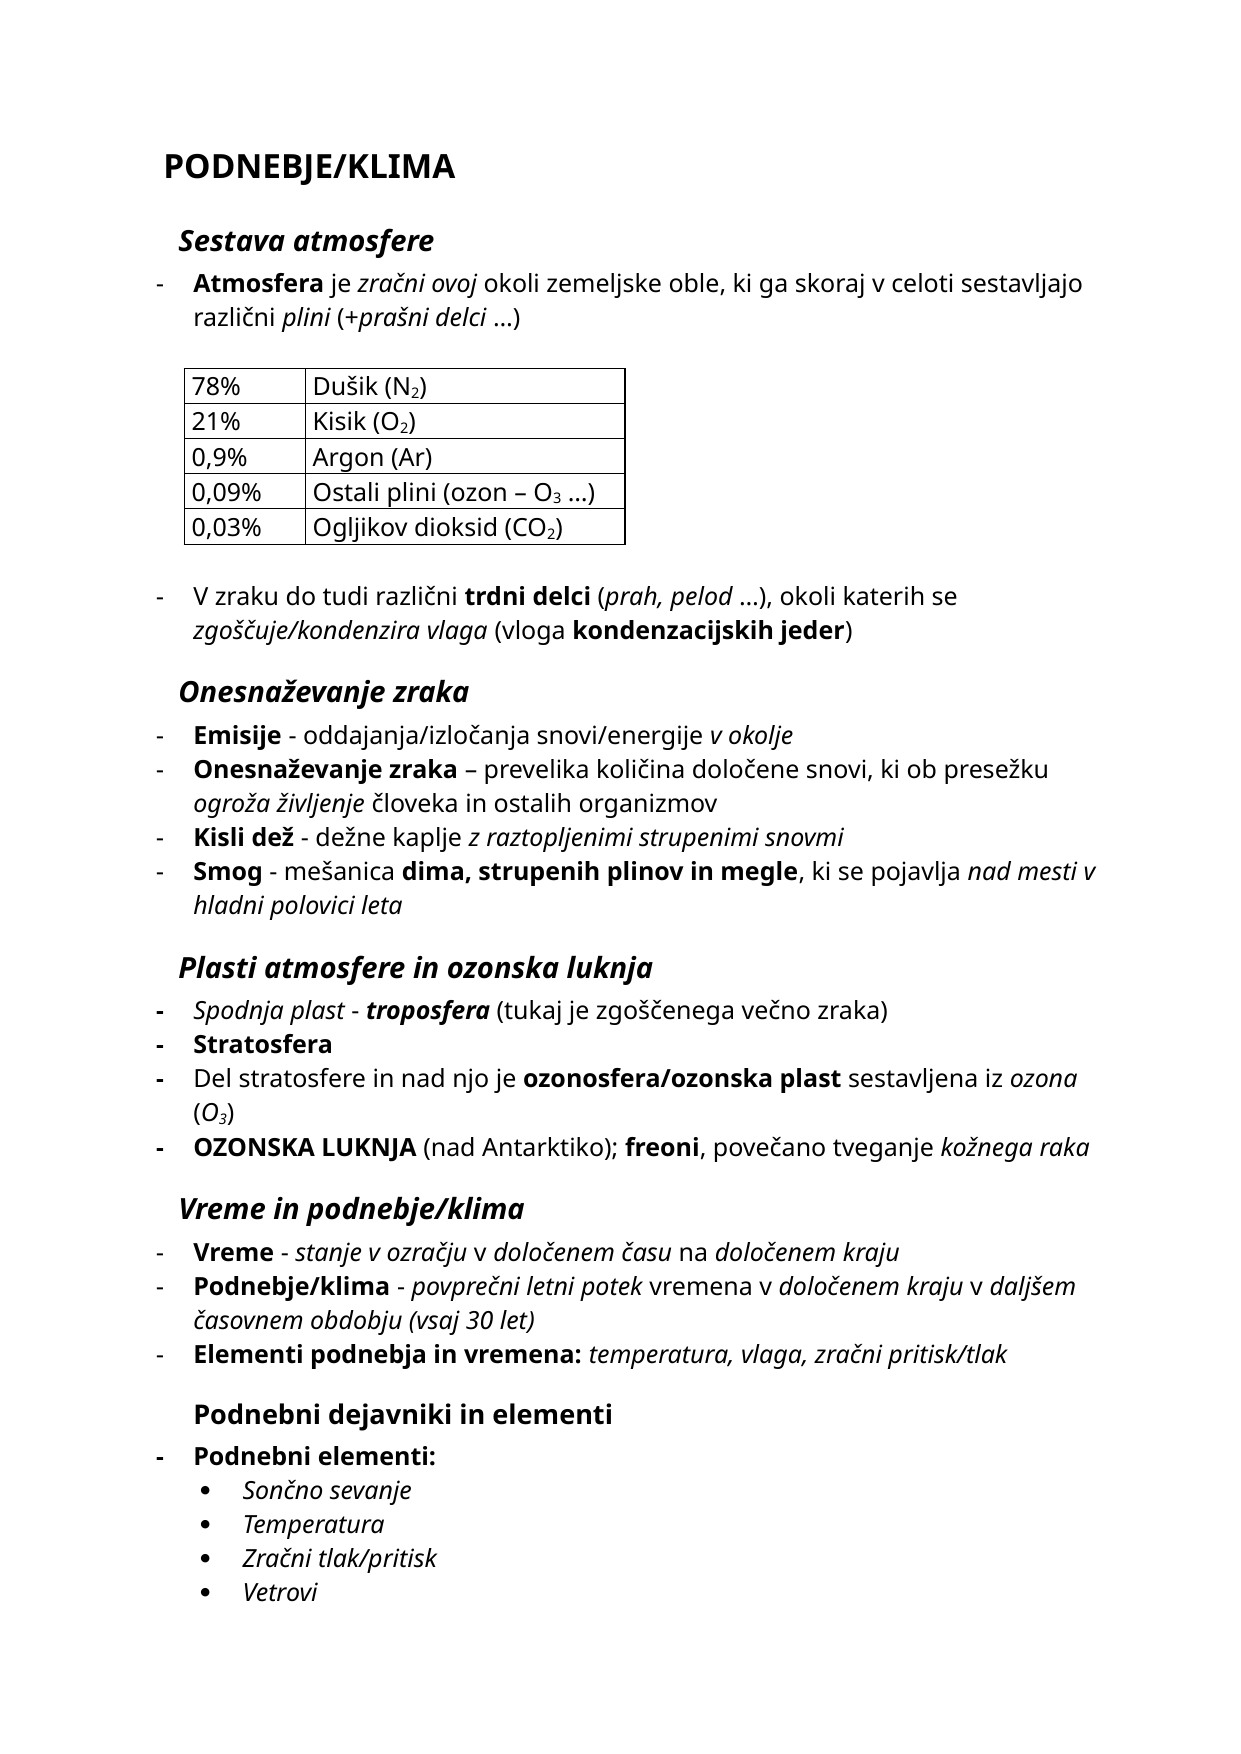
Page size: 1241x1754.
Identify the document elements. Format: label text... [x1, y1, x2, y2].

table_cell 0,03% [185, 509, 305, 543]
list Podnebni elementi: [156, 1438, 1122, 1473]
list Del stratosfere in nad njo je ozonosfera/ozonska plast sestavljena iz ozona (O3) [156, 1061, 1122, 1129]
table_cell 21% [185, 404, 305, 438]
subtitle Vreme in podnebje/klima [118, 1188, 1122, 1228]
list Zračni tlak/pritisk [201, 1541, 1122, 1575]
table_cell Kisik (O2) [306, 404, 624, 438]
subtitle Sestava atmosfere [118, 220, 1122, 259]
table_cell Ostali plini (ozon – O3 …) [306, 474, 624, 508]
list Stratosfera [156, 1027, 1122, 1061]
list V zraku do tudi različni trdni delci (prah, pelod …), okoli katerih se zgoščuje/kondenzira vlaga (vloga kondenzacijskih jeder) [156, 578, 1122, 647]
list Podnebje/klima - povprečni letni potek vremena v določenem kraju v daljšem časovnem obdobju (vsaj 30 let) [156, 1268, 1122, 1336]
subtitle Plasti atmosfere in ozonska luknja [118, 947, 1122, 987]
list Temperatura [201, 1507, 1122, 1541]
list Atmosfera je zračni ovoj okoli zemeljske oble, ki ga skoraj v celoti sestavljajo različni plini (+prašni delci …) [156, 266, 1122, 334]
subtitle Onesnaževanje zraka [118, 672, 1122, 711]
list Smog - mešanica dima, strupenih plinov in megle, ki se pojavlja nad mesti v hladni polovici leta [156, 854, 1122, 922]
list Vetrovi [201, 1575, 1122, 1609]
list Kisli dež - dežne kaplje z raztopljenimi strupenimi snovmi [156, 820, 1122, 854]
list Elementi podnebja in vremena: temperatura, vlaga, zračni pritisk/tlak [156, 1336, 1122, 1370]
subtitle Podnebni dejavniki in elementi [118, 1395, 1122, 1432]
table_cell Argon (Ar) [306, 439, 624, 473]
table_header Dušik (N2) [306, 369, 624, 403]
list Onesnaževanje zraka – prevelika količina določene snovi, ki ob presežku ogroža življenje človeka in ostalih organizmov [156, 752, 1122, 820]
subtitle PODNEBJE/KLIMA [118, 143, 1122, 188]
list Vreme - stanje v ozračju v določenem času na določenem kraju [156, 1234, 1122, 1268]
list Sončno sevanje [201, 1473, 1122, 1507]
table_header 78% [185, 369, 305, 403]
table_cell 0,09% [185, 474, 305, 508]
list Emisije - oddajanja/izločanja snovi/energije v okolje [156, 718, 1122, 752]
list OZONSKA LUKNJA (nad Antarktiko); freoni, povečano tveganje kožnega raka [156, 1129, 1122, 1163]
table_cell Ogljikov dioksid (CO2) [306, 509, 624, 543]
list Spodnja plast - troposfera (tukaj je zgoščenega večno zraka) [156, 993, 1122, 1027]
table_cell 0,9% [185, 439, 305, 473]
